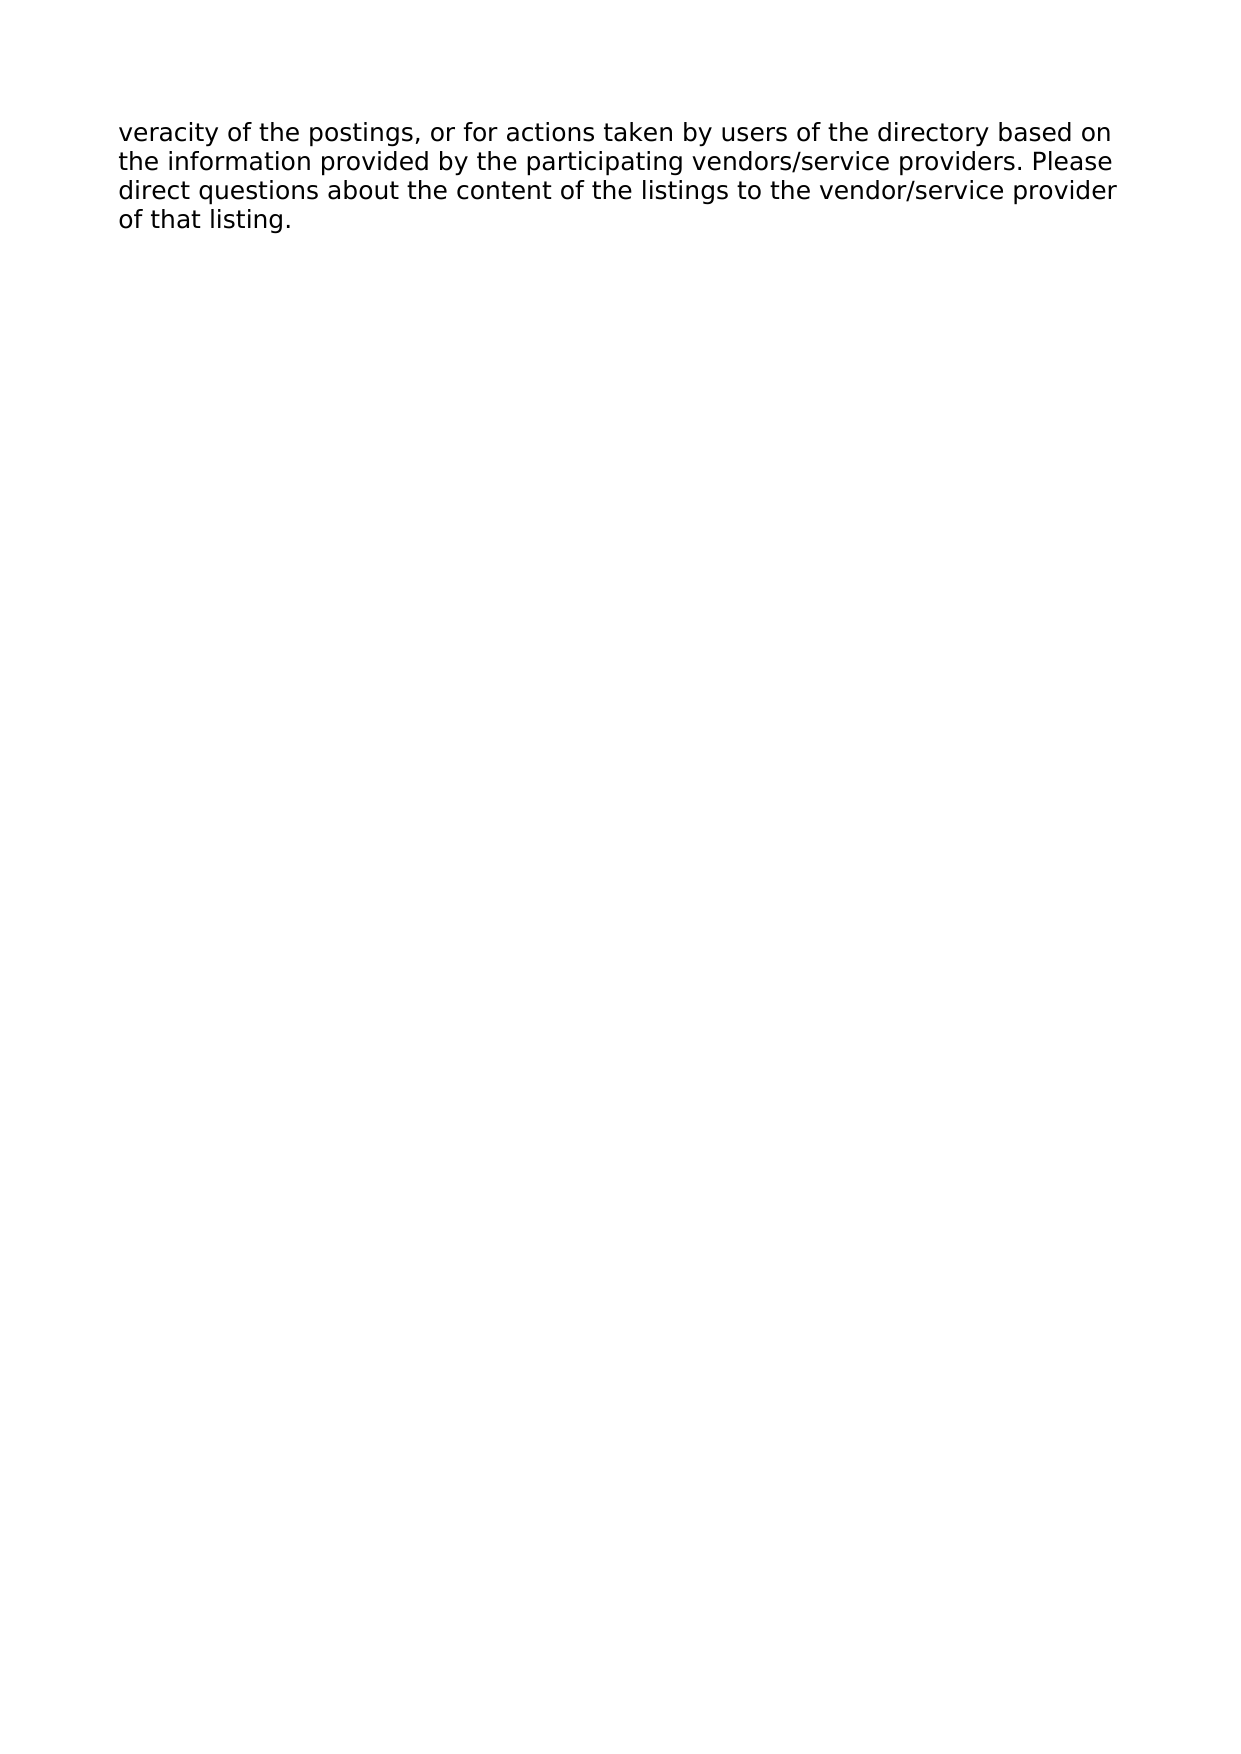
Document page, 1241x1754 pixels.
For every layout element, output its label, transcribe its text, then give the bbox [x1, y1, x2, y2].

text veracity of the postings, or for actions taken by users of the directory based on the information provided by the participating vendors/service providers. Please direct questions about the content of the listings to the vendor/service provider of that listing. [118, 118, 1122, 235]
